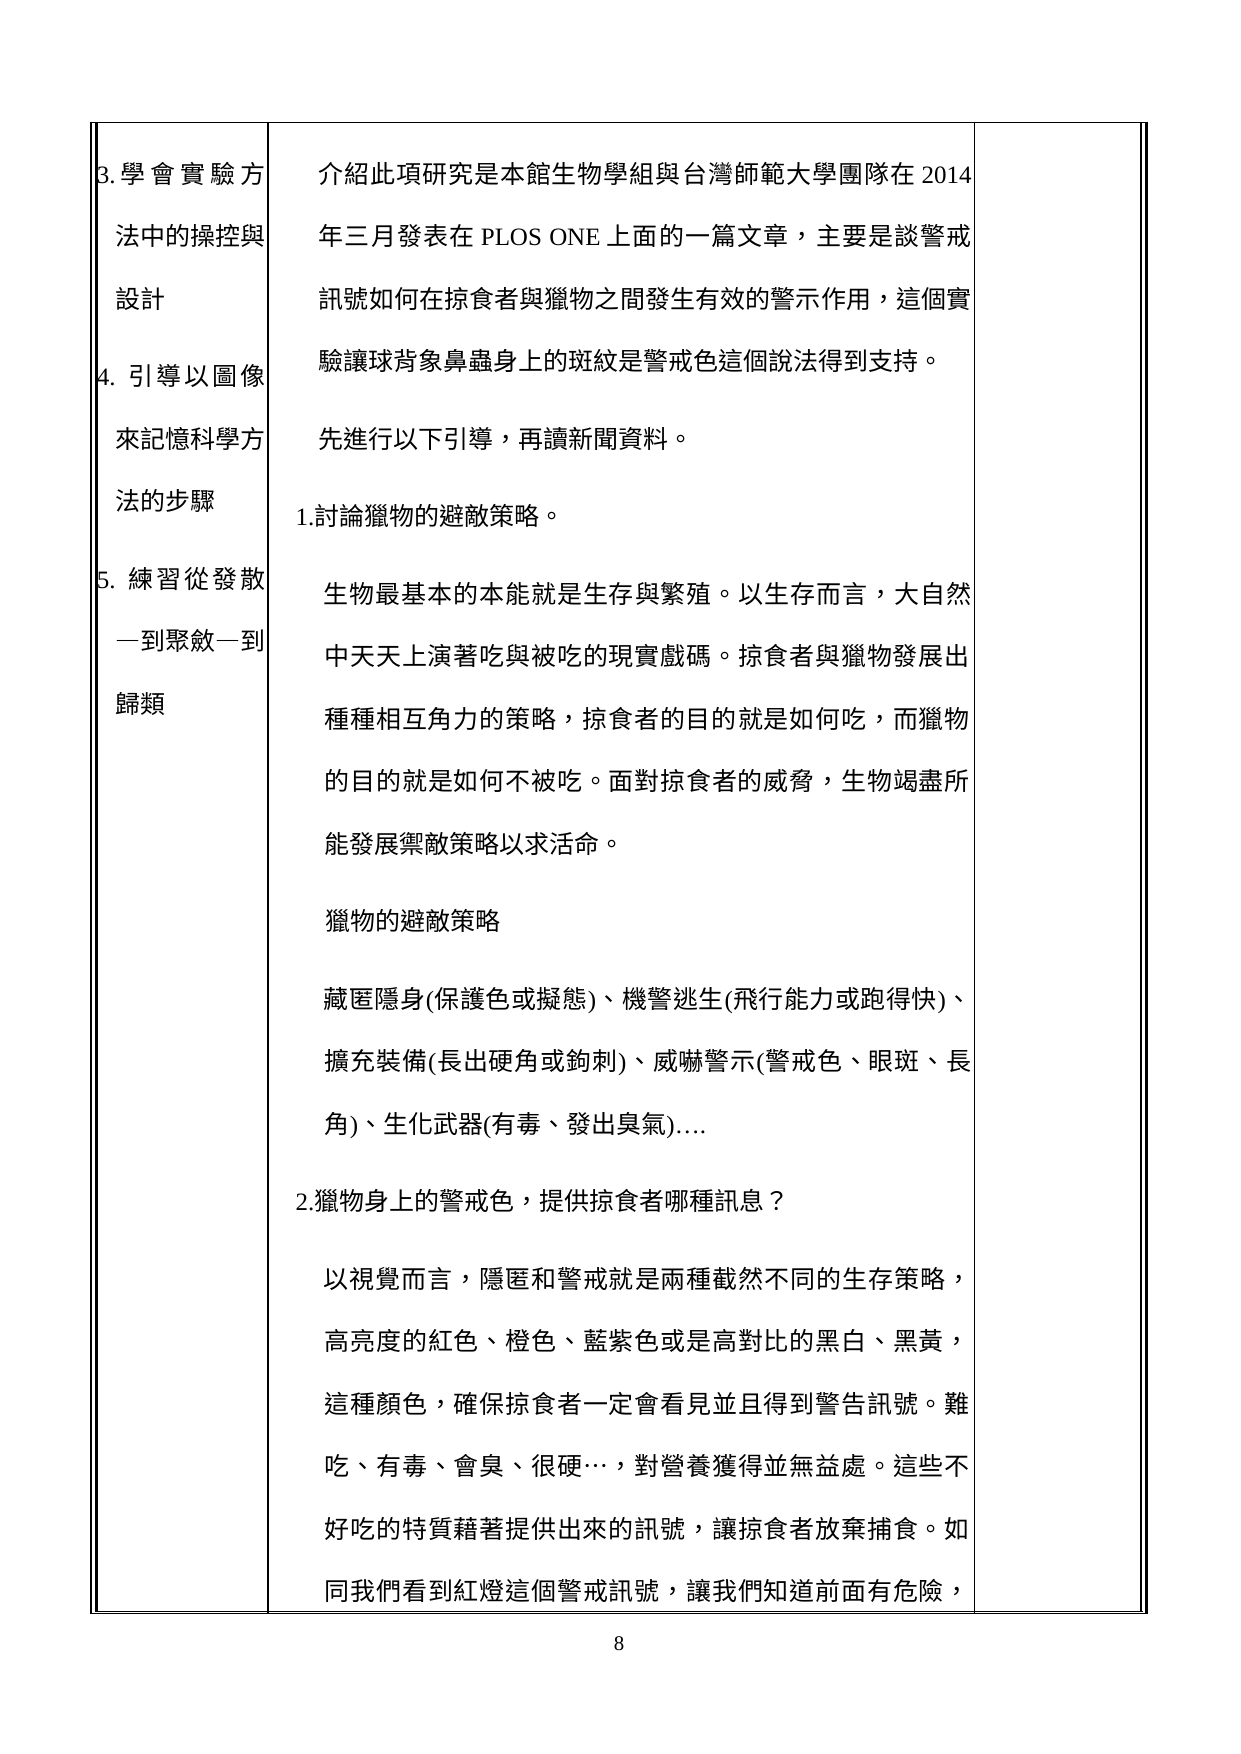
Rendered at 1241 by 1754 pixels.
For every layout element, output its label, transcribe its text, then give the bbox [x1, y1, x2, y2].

table_cell 3.學會實驗方法中的操控與設計 4. 引導以圖像來記憶科學方法的步驟 5. 練習從發散—到聚斂—到歸類 [98, 123, 267, 1611]
table_cell 科學家常常動頭腦，想辦法找出答案，設計有意義的實驗常是他們使用的法寶。實驗是提供證據很重要的方法，不過一個好實驗注意邏輯與程序，請看以下的研究故事。 (一)解讀新聞資料：發下新聞稿<科博館生物學組的研究團隊解開百年來球背象鼻蟲身上斑紋之謎！> 介紹此項研究是本館生物學組與台灣師範大學團隊在2014年三月發表在PLOS ONE上面的一篇文章，主要是談警戒訊號如何在掠食者與獵物之間發生有效的警示作用，這個實驗讓球背象鼻蟲身上的斑紋是警戒色這個說法得到支持。 先進行以下引導，再讀新聞資料。 1.討論獵物的避敵策略。 生物最基本的本能就是生存與繁殖。以生存而言，大自然中天天上演著吃與被吃的現實戲碼。掠食者與獵物發展出種種相互角力的策略，掠食者的目的就是如何吃，而獵物的目的就是如何不被吃。面對掠食者的威脅，生物竭盡所能發展禦敵策略以求活命。 獵物的避敵策略 藏匿隱身(保護色或擬態)、機警逃生(飛行能力或跑得快)、擴充裝備(長出硬角或鉤刺)、威嚇警示(警戒色、眼斑、長角)、生化武器(有毒、發出臭氣)…. 2.獵物身上的警戒色，提供掠食者哪種訊息？ 以視覺而言，隱匿和警戒就是兩種截然不同的生存策略，高亮度的紅色、橙色、藍紫色或是高對比的黑白、黑黃，這種顏色，確保掠食者一定會看見並且得到警告訊號。難吃、有毒、會臭、很硬…，對營養獲得並無益處。這些不好吃的特質藉著提供出來的訊號，讓掠食者放棄捕食。如同我們看到紅燈這個警戒訊號，讓我們知道前面有危險，不要前進。 3.新聞稿上提到2個實驗，利用5分鐘閱讀新聞資料。（參考附件），重點放在第一個實驗，也就是整理新聞稿前三段提供的訊息，填寫活動單： 請從新聞稿中找出主角Who? Where? What? （小組整理） (1)(動物實驗)主角：斯文豪氏攀蜥、球背象鼻蟲 (2)地點：綠島、蘭嶼 請整理觀察到？ (3)觀察：科學家在蘭嶼和綠島發現有亮麗斑紋的球背象鼻蟲 (4)觀察：喜歡吃昆蟲的斯文豪氏攀蜥看到球背象鼻蟲興趣缺缺 (5)觀察：球背象鼻蟲很堅硬，傳說達悟族會用捏碎球背象鼻蟲來比力氣 從蜥蜴不愛吃球背象鼻蟲來看，象鼻蟲身上的醒目斑紋的意義可能是什麼？ (6)提出問題：從觀察中找到想問的問題：蜥蜴會吃昆蟲，但不輕易捕食身上有醒目斑紋的球背象鼻蟲。象鼻蟲身上的斑紋是警戒色嗎？ [補充說明] 球背象鼻蟲（俗名pachyrhynchid weevils）主要分布於菲律賓，最北至琉球群島的石垣島與西表島，最南至新幾內亞一帶。蘭嶼與綠島共有7種，其中6種為保育類昆蟲(下圖)。球背象鼻蟲的翅鞘癒合，因此不具飛行能力，且非常堅硬。多數種類的身上的斑紋都非常鮮艷，遇到威脅時會假死。 斯文豪氏攀蜥(Japalura swinhonis)是台灣特有種蜥蜴，廣泛分佈在台灣、綠島、蘭嶼，幾乎只要有樹的地方都可見到。雄蜥的背面左右各有一條黃色帶，口腔邊緣白色，喉部有白點。主要靠視力捕食並以昆蟲為主食。生殖季從每年3-9月止，每次約可生3-7顆蛋。雄性或雌性都有領域行為，而有伏地挺身與點頭的動作。。 斯文豪氏攀蜥：喜歡取食昆蟲，生活在台灣、綠島、蘭嶼。 大家都認為球背象鼻蟲身上的斑紋是警戒色，科學家觀察到這個現象，但是如何證實呢？來看看科學家如何做實驗吧！ (四)實驗解析： 1.找到想問的問題：象鼻蟲身上的斑紋到底是不是警戒色？ 我們的想法是用警戒色這個說法來解釋這個現象，也就是用警戒色這個推論來建立假設（小組發表） 2.假設：如果球背象鼻蟲身上的斑紋是警戒色這個說法正確，那麼我們可以假設把警戒色去除掉的象鼻蟲，被蜥蜴捕食的機率會變高。 （可視學生狀況，由學生自行討論，接納不同的討論結果，例如會有學生討論出來要把警戒斑紋塗掉，也會有學生說要把沒有特殊色彩的蟲子塗上警戒的斑紋。 如果學生的程度尚無法有效進行此項討論，可由老師引導說出這個實驗從問題假設的邏輯，也就是將提問變成可執行操作的模式，以便進行後續的實驗設計） 依據假設進行實驗設計，找出關鍵因素為何(警戒色)？操作變因(去除警戒色)？應變變因(蜥蜴捕食反應)？確認實驗組(去除警戒色)？對照組？ 3.設計實驗： 決定要操作甚麼(操作變因為何)？將警戒色去除 決定要測量甚麼(應變變因為何)？蜥蜴捕食的反應 4.實驗組和對照組如何處理？ (實驗組是根據假設而來，包含欲探討因子與結果之間關係的是實驗組，而與之對應參照的是對照組，此實驗的假設是沒有警戒色的獵物容易被捕食，探討因子是”沒有警戒色”) 實驗組是將象鼻蟲用最接近身體黑色光譜的彩色筆將全身塗黑。 對照組是除了斑紋之外，其餘部份塗黑。 （對照組不是甚麼都不做，對照組的目的是要和實驗組進行參照對比，和學生討論，為什麼對照組也要塗色？主要是控制塗色這個動作產生的種種變因，例如顏色差異、味道、蟲子被塗色後的反應…，我們實驗目的是要測試有斑紋和無斑紋這個變因，其他變因需要控制） [補充說明] 樣本要有代表性：採集四個地點的斯文豪氏攀蜥（北台灣金山、南台灣墾丁、綠島、蘭嶼）；小圓斑球背象鼻蟲（綠島、蘭嶼）和碎斑球背象鼻蟲（綠島特有種）進行實驗 樣本要夠多：採集不同地點蜥蜴共有798隻，足夠進行不重複之實驗。每個實驗進行收集超過60組資料。 3.預測： 如果蜥蜴捕食塗黑的象鼻蟲機率沒有明顯變高，表示…警戒色這個假說不成立 如果蜥蜴捕食塗黑的象鼻蟲機率變高，表示…警戒色這個假說成立 4.實驗結果：觀看影片並描述 攀蜥對於出現在周圍有斑紋的象鼻蟲沒有進一步的反應；見到塗黑的球背象鼻蟲時，大部分攀蜥會試圖捕食象鼻蟲，但多數咬了以後無法咬碎及吃下牠們，最終也會放棄。 5.請學生說說看結論 當把球背象鼻蟲斑紋塗黑之後，失去視覺警戒訊號，被蜥蜴捕食的機率增高。此結果支持球背象鼻蟲身上醒目的斑紋是一種警戒色，掠食者會避免捕食。 [補充說明] 本實驗依據野生動物保育法及施行細則之採集及研究規範。實驗結束後，所有蜥蜴放回原棲地，象鼻蟲除了已處理而無法野放者，其餘也放回原棲地。研究人員並未觀察到任何嘗試捕食或成功捕食象鼻蟲的蜥蜴有任何疾病影響。 [269, 123, 974, 1611]
table_cell [975, 123, 1140, 1611]
